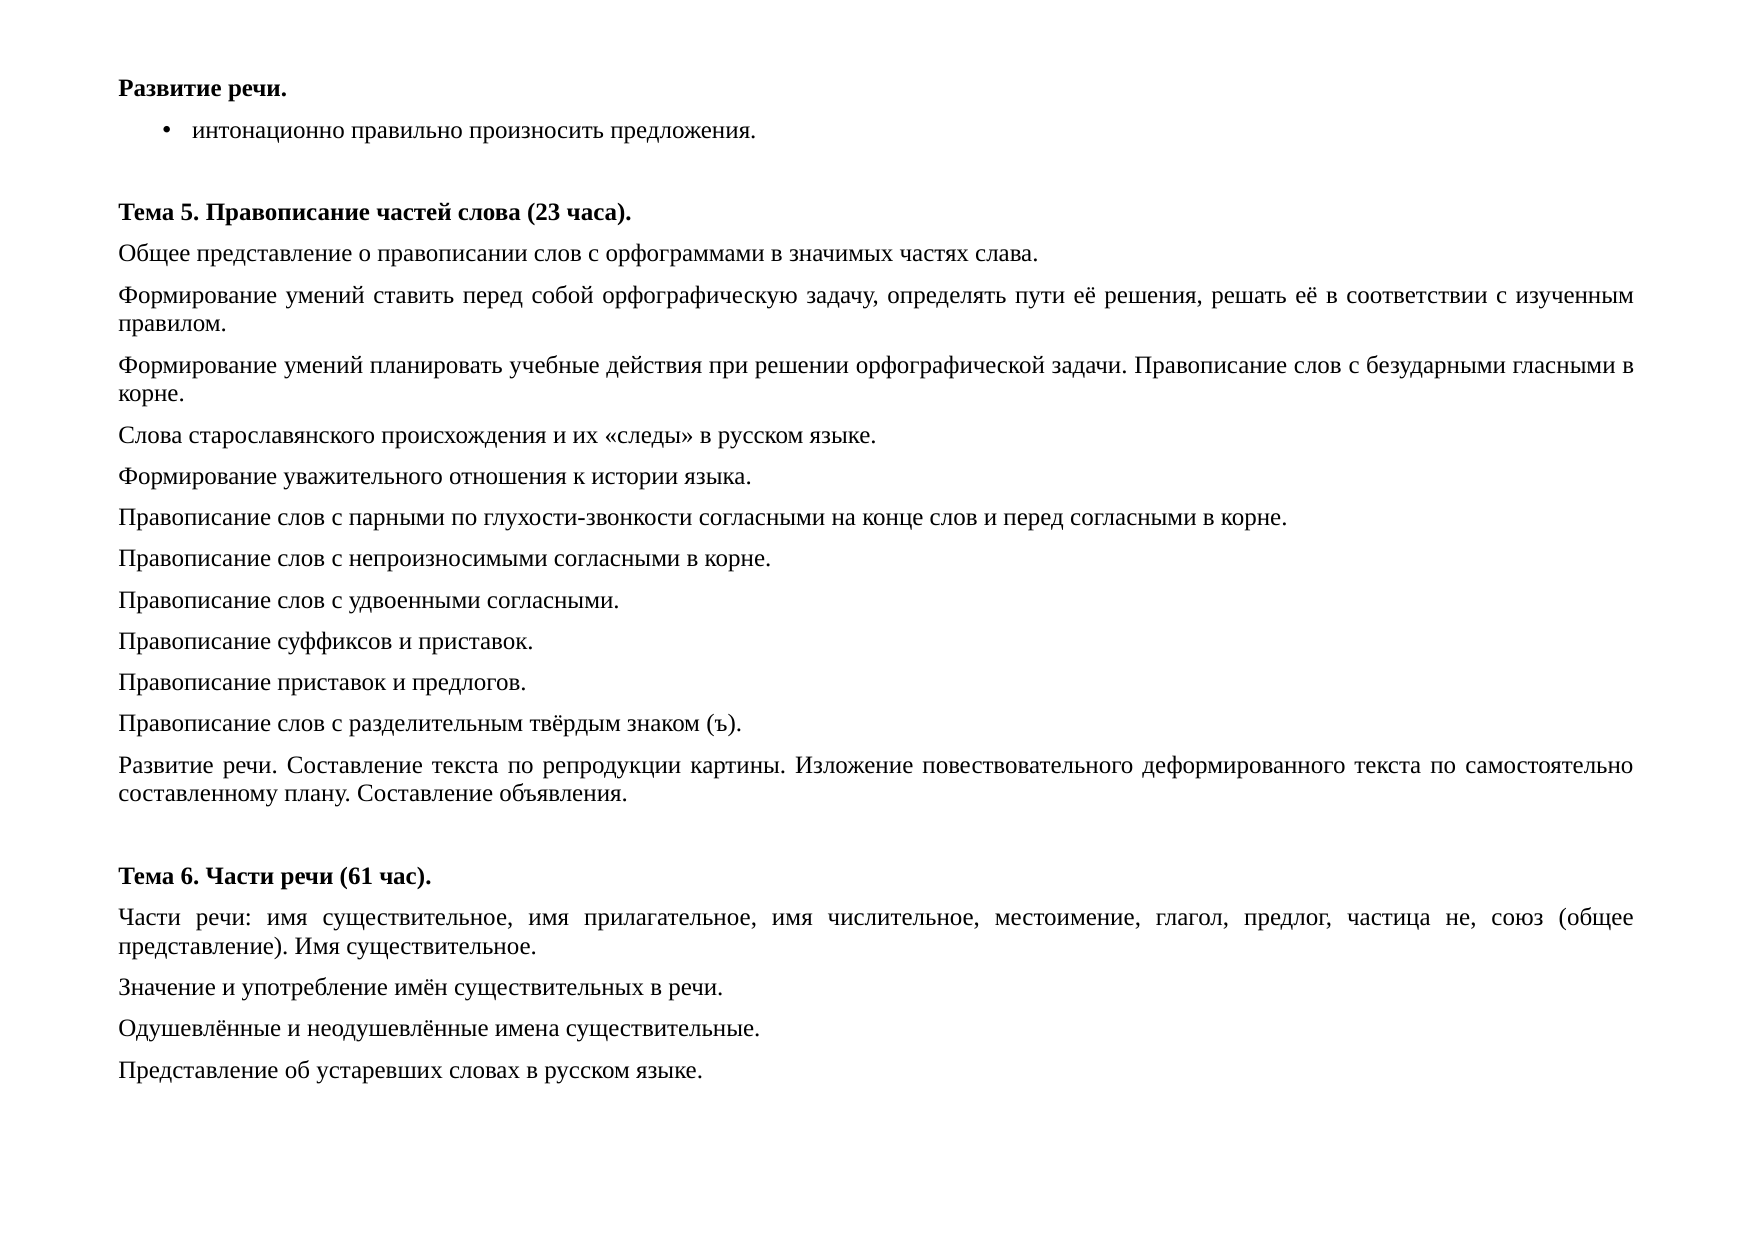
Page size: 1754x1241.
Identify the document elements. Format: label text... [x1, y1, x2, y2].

text Части речи: имя существительное, имя прилагательное, имя числительное, местоимение, глагол, предлог, частица не, союз (общее представление). Имя существительное. [118, 902, 1636, 960]
text Правописание слов c разделительным твёрдым знаком (ъ). [118, 708, 1636, 737]
text Формирование уважительного отношения к истории языка. [118, 461, 1636, 490]
text Формирование умений планировать учебные действия при решении орфографической задачи. Правописание слов c безударными гласными в корне. [118, 350, 1636, 407]
text Развитие речи. Составление текста по репродукции картины. Изложение повествовательного деформированного текста по самостоятельно составленному плану. Составление объявления. [118, 750, 1636, 807]
text Тема 6. Части речи (61 час). [118, 861, 1636, 890]
text Одушевлённые и неодушевлённые имена существительные. [118, 1013, 1636, 1042]
list интонационно правильно произносить предложения. [162, 115, 1636, 143]
text Правописание приставок и предлогов. [118, 667, 1636, 696]
text Правописание суффиксов и приставок. [118, 626, 1636, 655]
text Правописание слов c парными по глухости-звонкости согласными на конце слов и перед согласными в корне. [118, 502, 1636, 531]
text Тема 5. Правописание частей слова (23 часа). [118, 197, 1636, 226]
text Формирование умений ставить перед собой орфографическую задачу, определять пути её решения, решать её в соответствии c изученным правилом. [118, 280, 1636, 337]
text Значение и употребление имён существительных в речи. [118, 972, 1636, 1001]
text Правописание слов c непроизносимыми согласными в корне. [118, 543, 1636, 572]
text Правописание слов c удвоенными согласными. [118, 585, 1636, 613]
text Представление об устаревших словах в русском языке. [118, 1055, 1636, 1083]
text Слова старославянского происхождения и их «следы» в русском языке. [118, 420, 1636, 448]
text Общее представление o правописании слов c орфограммами в значимых частях слава. [118, 238, 1636, 267]
text Развитие речи. [118, 73, 1636, 102]
